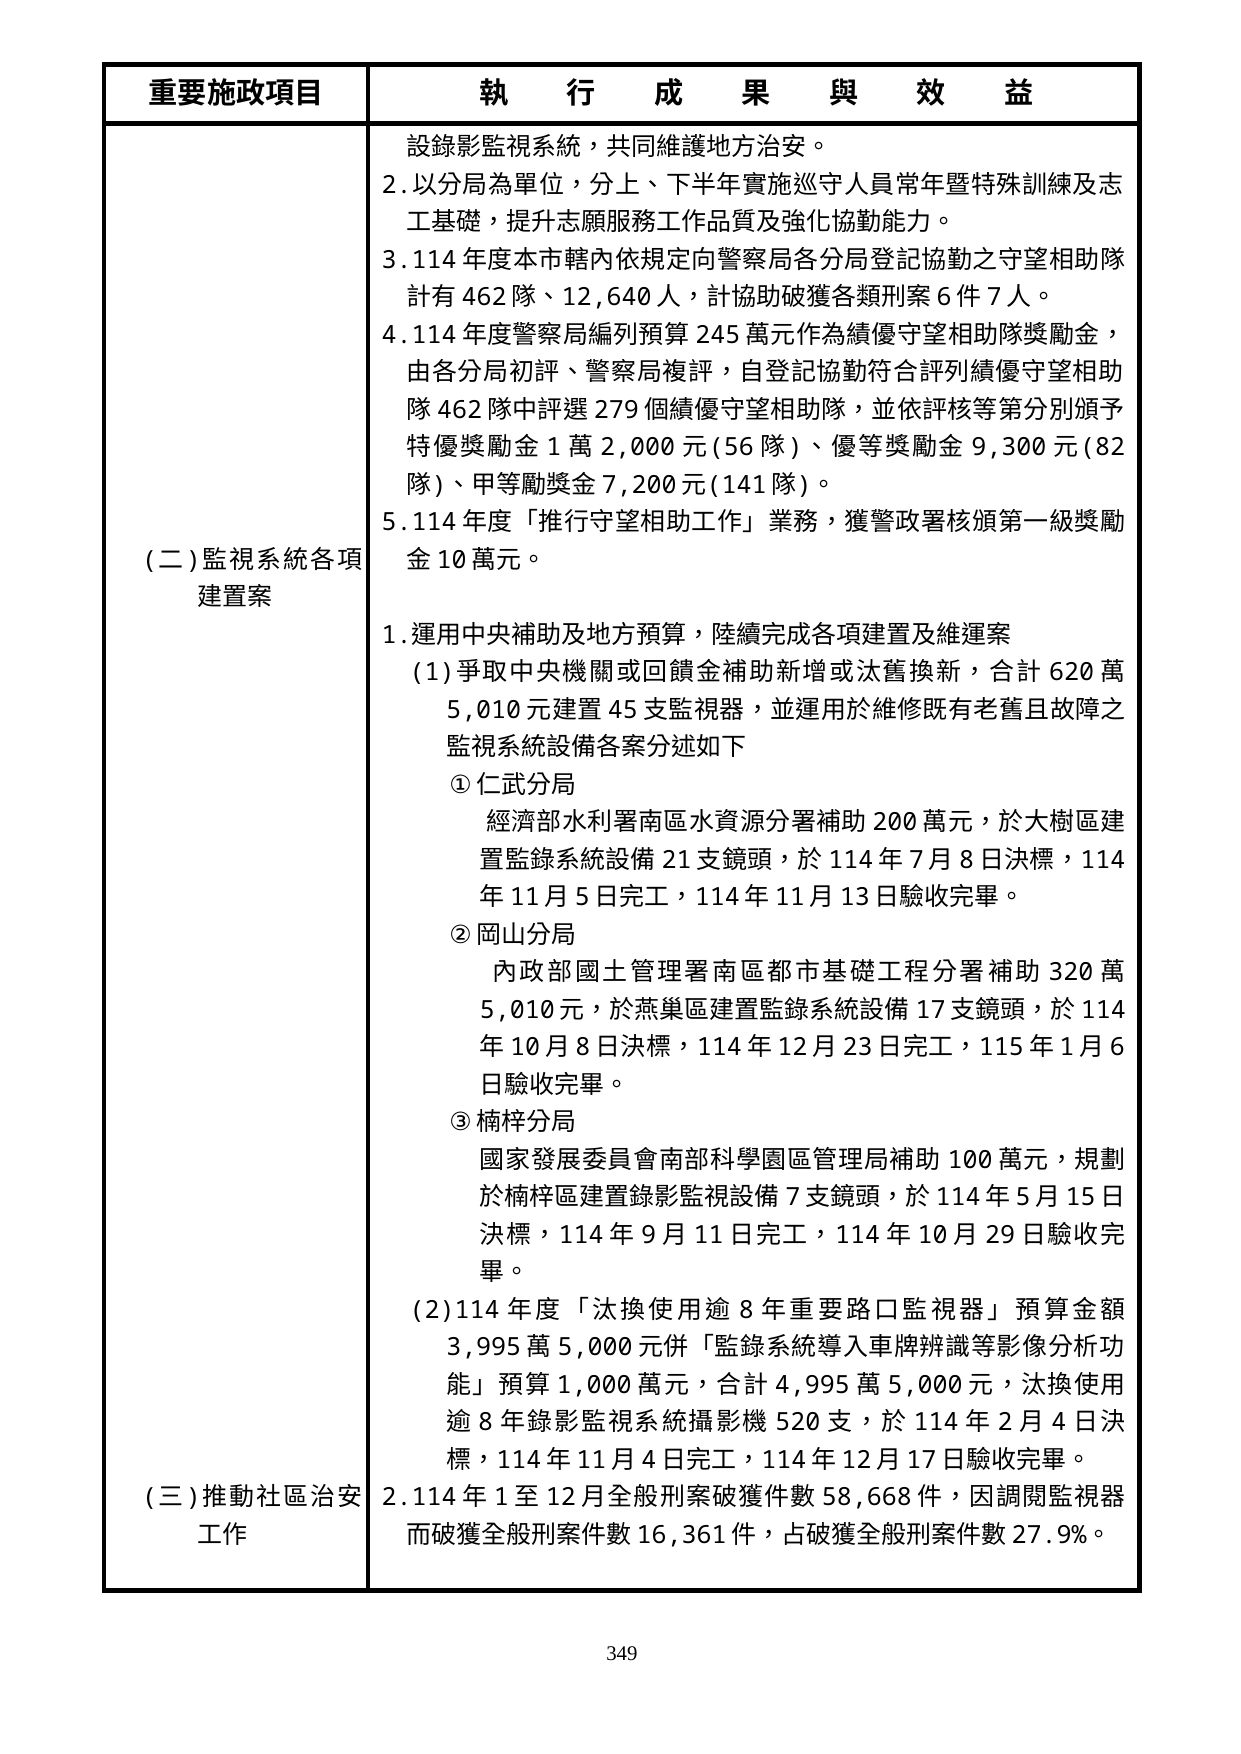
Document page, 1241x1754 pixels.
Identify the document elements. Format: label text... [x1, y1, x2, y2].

table_cell (二)監視系統各項建置案 (三)推動社區治安工作 [106, 126, 366, 1588]
table_header 執 行 成 果 與 效 益 [370, 67, 1137, 121]
table_cell 設錄影監視系統，共同維護地方治安。 2.以分局為單位，分上、下半年實施巡守人員常年暨特殊訓練及志工基礎，提升志願服務工作品質及強化協勤能力。 3.114年度本市轄內依規定向警察局各分局登記協勤之守望相助隊計有462隊、12,640人，計協助破獲各類刑案6件7人。 4.114年度警察局編列預算245萬元作為績優守望相助隊獎勵金，由各分局初評、警察局複評，自登記協勤符合評列績優守望相助隊462隊中評選279個績優守望相助隊，並依評核等第分別頒予特優獎勵金1萬2,000元(56隊)、優等獎勵金9,300元(82隊)、甲等勵獎金7,200元(141隊)。 5.114年度「推行守望相助工作」業務，獲警政署核頒第一級獎勵金10萬元。 1.運用中央補助及地方預算，陸續完成各項建置及維運案 (1)爭取中央機關或回饋金補助新增或汰舊換新，合計620萬5,010元建置45支監視器，並運用於維修既有老舊且故障之監視系統設備各案分述如下 ①仁武分局 經濟部水利署南區水資源分署補助200萬元，於大樹區建置監錄系統設備21支鏡頭，於114年7月8日決標，114年11月5日完工，114年11月13日驗收完畢。 ②岡山分局 內政部國土管理署南區都市基礎工程分署補助320萬5,010元，於燕巢區建置監錄系統設備17支鏡頭，於114年10月8日決標，114年12月23日完工，115年1月6日驗收完畢。 ③楠梓分局 國家發展委員會南部科學園區管理局補助100萬元，規劃於楠梓區建置錄影監視設備7支鏡頭，於114年5月15日決標，114年9月11日完工，114年10月29日驗收完畢。 (2)114年度「汰換使用逾8年重要路口監視器」預算金額3,995萬5,000元併「監錄系統導入車牌辨識等影像分析功能」預算1,000萬元，合計4,995萬5,000元，汰換使用逾8年錄影監視系統攝影機520支，於114年2月4日決標，114年11月4日完工，114年12月17日驗收完畢。 2.114年1至12月全般刑案破獲件數58,668件，因調閱監視器而破獲全般刑案件數16,361件，占破獲全般刑案件數27.9%。 [370, 126, 1137, 1588]
table_header 重要施政項目 [106, 67, 366, 121]
